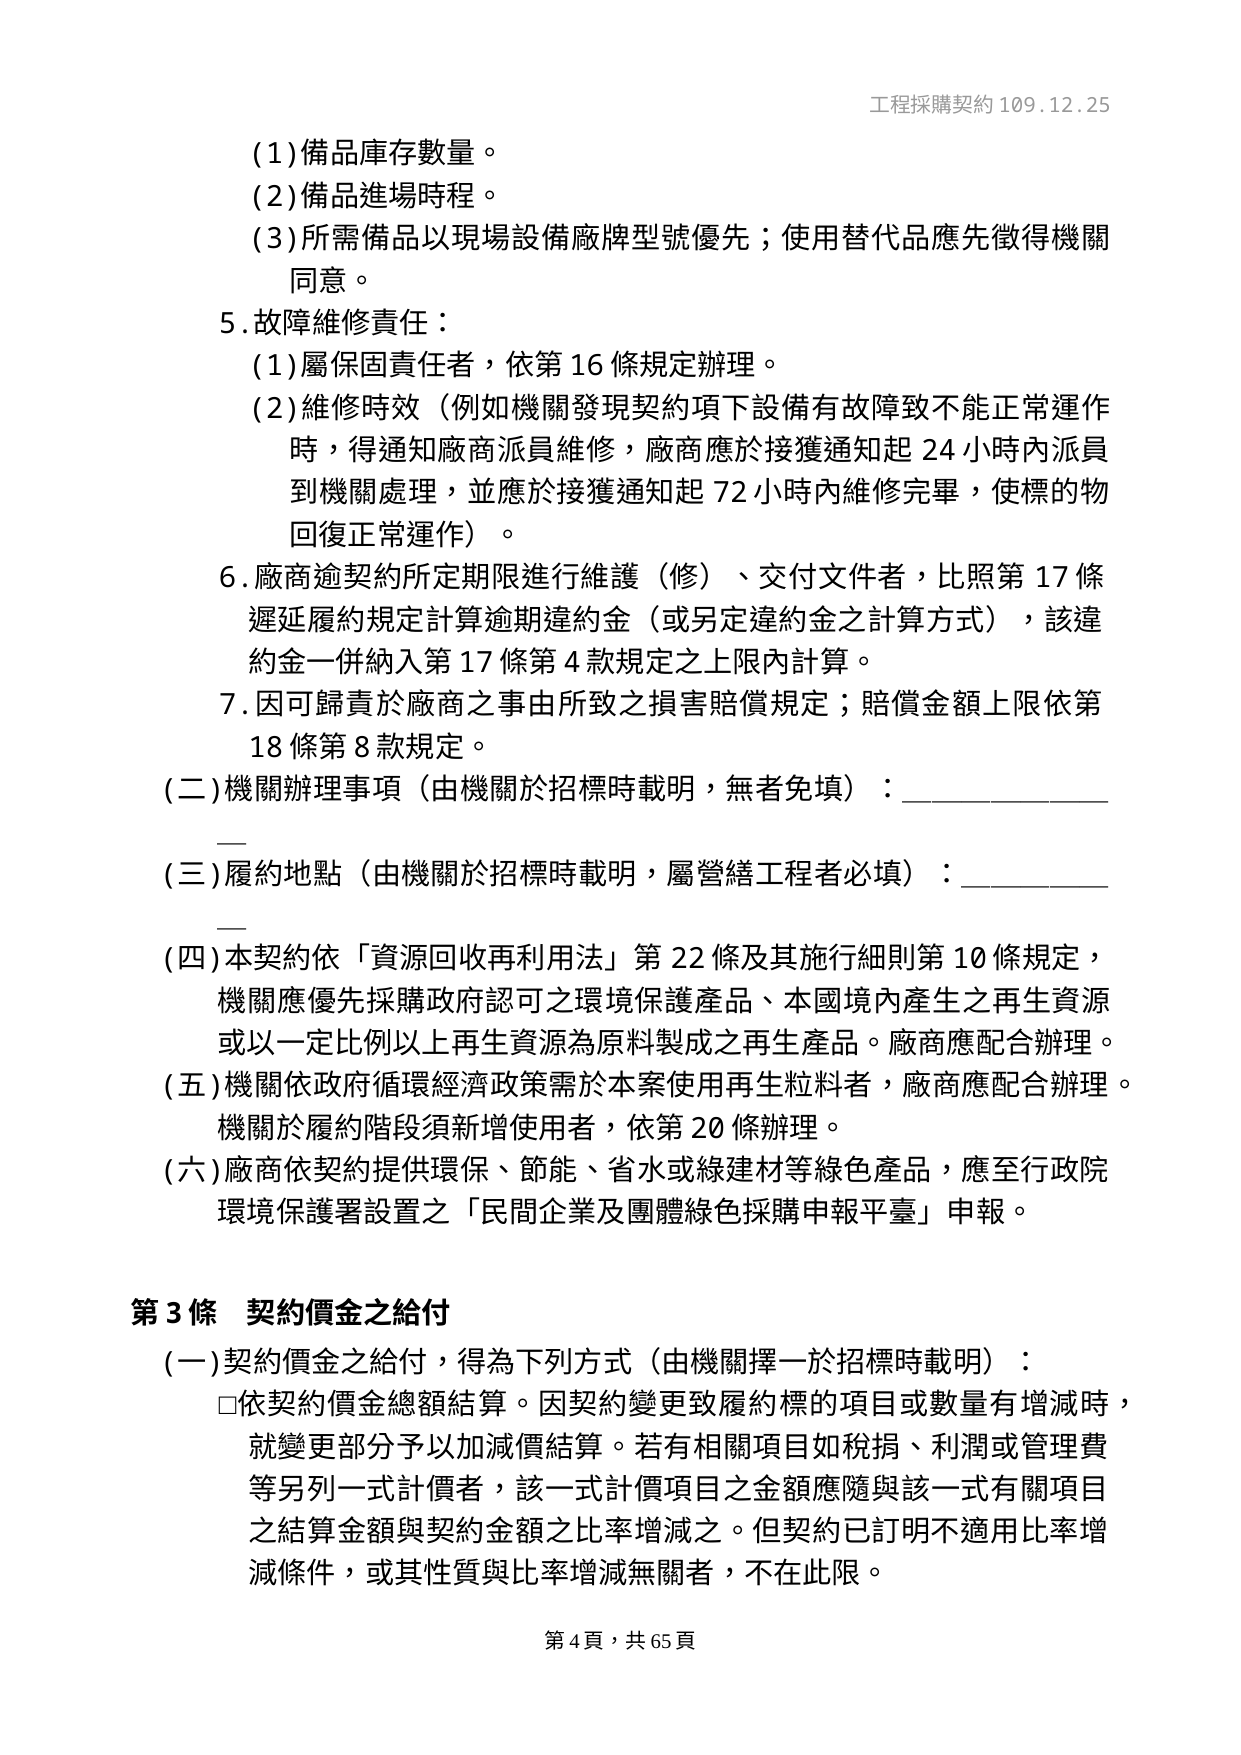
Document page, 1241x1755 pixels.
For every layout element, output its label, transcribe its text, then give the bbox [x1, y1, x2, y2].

text (2)維修時效（例如機關發現契約項下設備有故障致不能正常運作時，得通知廠商派員維修，廠商應於接獲通知起24小時內派員到機關處理，並應於接獲通知起72小時內維修完畢，使標的物回復正常運作）。 [248, 384, 1110, 554]
text (1)備品庫存數量。 [248, 130, 1110, 172]
text (六)廠商依契約提供環保、節能、省水或綠建材等綠色產品，應至行政院環境保護署設置之「民間企業及團體綠色採購申報平臺」申報。 [159, 1147, 1110, 1231]
text □依契約價金總額結算。因契約變更致履約標的項目或數量有增減時，就變更部分予以加減價結算。若有相關項目如稅捐、利潤或管理費等另列一式計價者，該一式計價項目之金額應隨與該一式有關項目之結算金額與契約金額之比率增減之。但契約已訂明不適用比率增減條件，或其性質與比率增減無關者，不在此限。 [218, 1381, 1110, 1592]
text (四)本契約依「資源回收再利用法」第22條及其施行細則第10條規定，機關應優先採購政府認可之環境保護產品、本國境內產生之再生資源或以一定比例以上再生資源為原料製成之再生產品。廠商應配合辦理。 [159, 935, 1110, 1062]
text 7.因可歸責於廠商之事由所致之損害賠償規定；賠償金額上限依第18條第8款規定。 [218, 681, 1104, 766]
text 5.故障維修責任： [218, 299, 1104, 342]
text (三)履約地點（由機關於招標時載明，屬營繕工程者必填）：＿＿＿＿＿＿ [159, 850, 1110, 935]
text 第3條 契約價金之給付 [130, 1290, 1110, 1332]
text (五)機關依政府循環經濟政策需於本案使用再生粒料者，廠商應配合辦理。機關於履約階段須新增使用者，依第20條辦理。 [159, 1062, 1110, 1147]
text (一)契約價金之給付，得為下列方式（由機關擇一於招標時載明）： [159, 1338, 1110, 1381]
text (二)機關辦理事項（由機關於招標時載明，無者免填）：＿＿＿＿＿＿＿＿ [159, 766, 1110, 850]
text 6.廠商逾契約所定期限進行維護（修）、交付文件者，比照第17條遲延履約規定計算逾期違約金（或另定違約金之計算方式），該違約金一併納入第17條第4款規定之上限內計算。 [218, 554, 1104, 681]
text (2)備品進場時程。 [248, 172, 1110, 215]
text (1)屬保固責任者，依第16條規定辦理。 [248, 342, 1110, 384]
text (3)所需備品以現場設備廠牌型號優先；使用替代品應先徵得機關同意。 [248, 215, 1110, 299]
